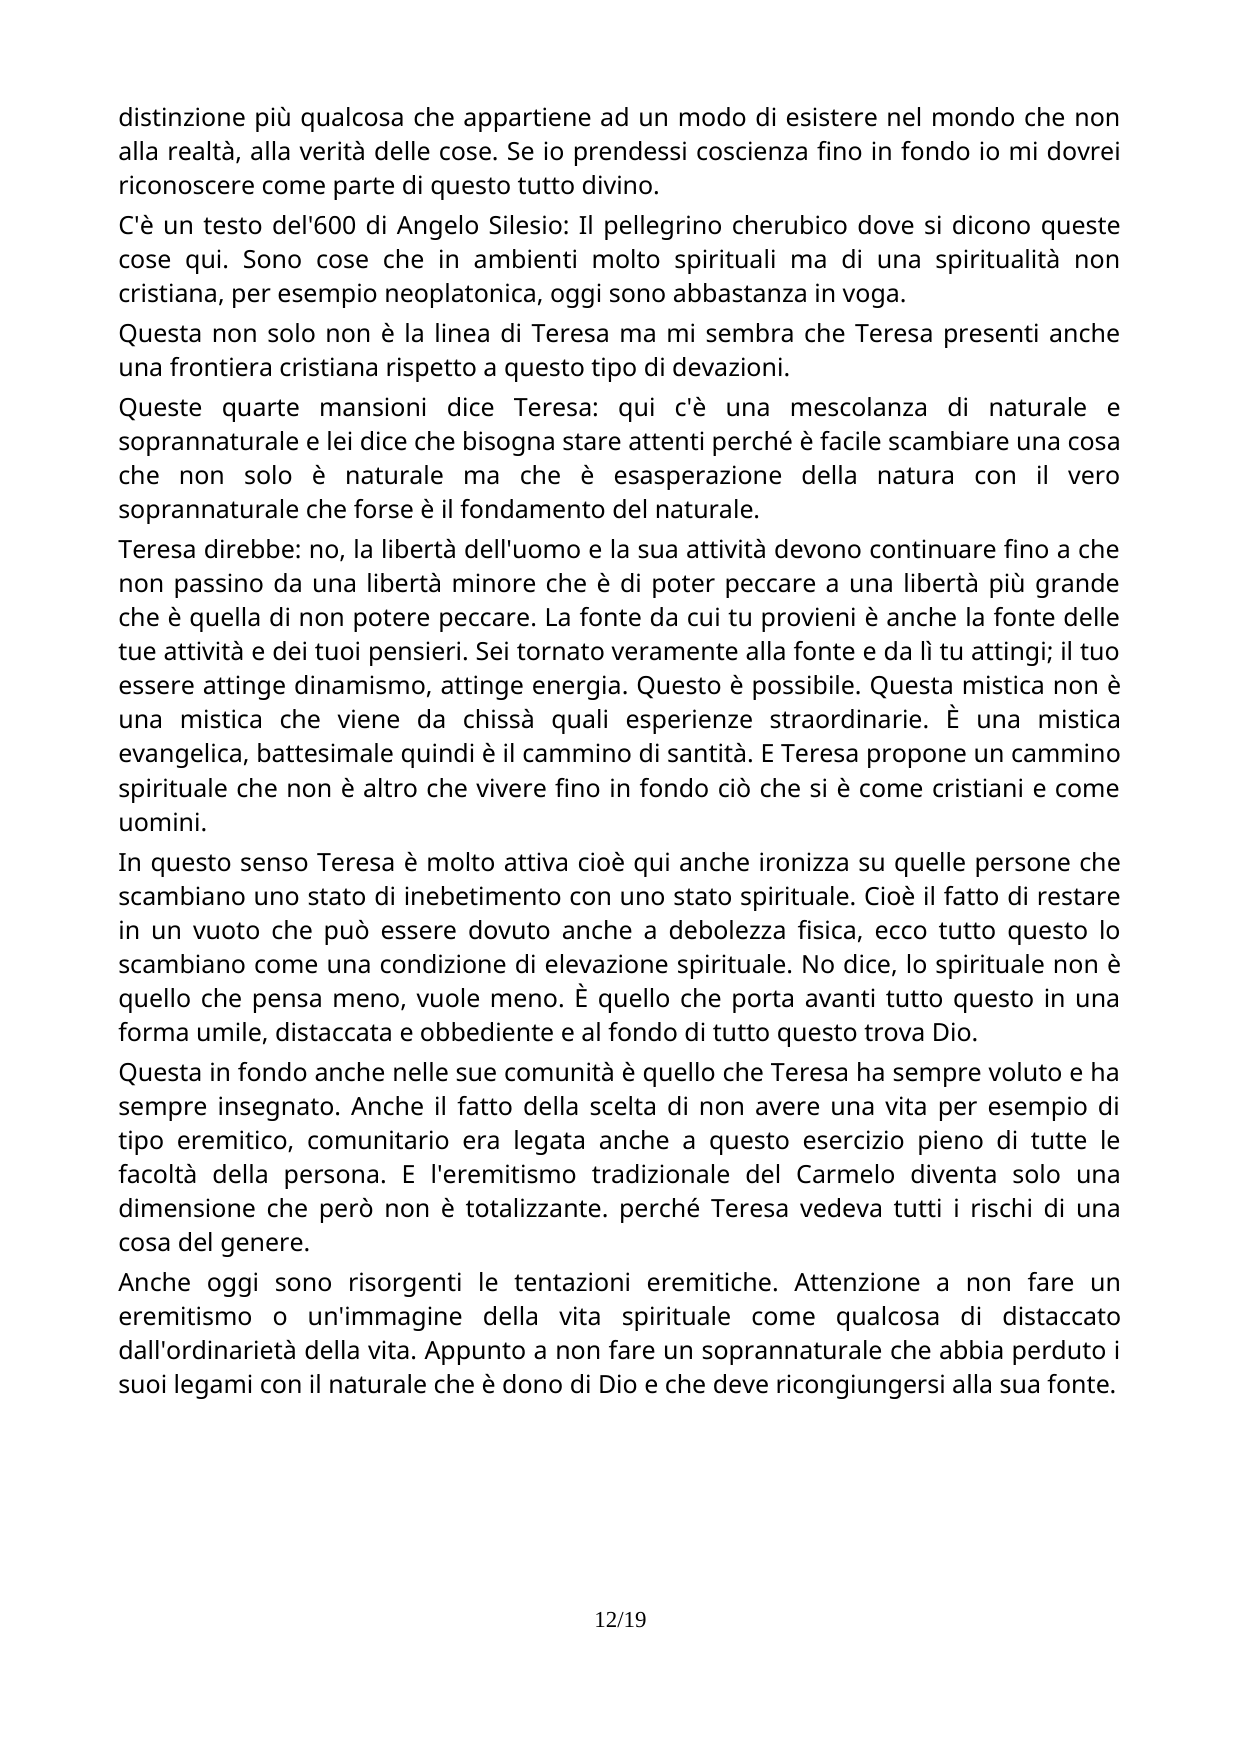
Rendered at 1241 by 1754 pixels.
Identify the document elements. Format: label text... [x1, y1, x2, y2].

text C'è un testo del'600 di Angelo Silesio: Il pellegrino cherubico dove si dicono queste cose qui. Sono cose che in ambienti molto spirituali ma di una spiritualità non cristiana, per esempio neoplatonica, oggi sono abbastanza in voga. [118, 207, 1122, 309]
text Anche oggi sono risorgenti le tentazioni eremitiche. Attenzione a non fare un eremitismo o un'immagine della vita spirituale come qualcosa di distaccato dall'ordinarietà della vita. Appunto a non fare un soprannaturale che abbia perduto i suoi legami con il naturale che è dono di Dio e che deve ricongiungersi alla sua fonte. [118, 1265, 1122, 1401]
text Teresa direbbe: no, la libertà dell'uomo e la sua attività devono continuare fino a che non passino da una libertà minore che è di poter peccare a una libertà più grande che è quella di non potere peccare. La fonte da cui tu provieni è anche la fonte delle tue attività e dei tuoi pensieri. Sei tornato veramente alla fonte e da lì tu attingi; il tuo essere attinge dinamismo, attinge energia. Questo è possibile. Questa mistica non è una mistica che viene da chissà quali esperienze straordinarie. È una mistica evangelica, battesimale quindi è il cammino di santità. E Teresa propone un cammino spirituale che non è altro che vivere fino in fondo ciò che si è come cristiani e come uomini. [118, 532, 1122, 838]
text In questo senso Teresa è molto attiva cioè qui anche ironizza su quelle persone che scambiano uno stato di inebetimento con uno stato spirituale. Cioè il fatto di restare in un vuoto che può essere dovuto anche a debolezza fisica, ecco tutto questo lo scambiano come una condizione di elevazione spirituale. No dice, lo spirituale non è quello che pensa meno, vuole meno. È quello che porta avanti tutto questo in una forma umile, distaccata e obbediente e al fondo di tutto questo trova Dio. [118, 844, 1122, 1049]
text Questa non solo non è la linea di Teresa ma mi sembra che Teresa presenti anche una frontiera cristiana rispetto a questo tipo di devazioni. [118, 316, 1122, 384]
text distinzione più qualcosa che appartiene ad un modo di esistere nel mondo che non alla realtà, alla verità delle cose. Se io prendessi coscienza fino in fondo io mi dovrei riconoscere come parte di questo tutto divino. [118, 99, 1122, 201]
text Queste quarte mansioni dice Teresa: qui c'è una mescolanza di naturale e soprannaturale e lei dice che bisogna stare attenti perché è facile scambiare una cosa che non solo è naturale ma che è esasperazione della natura con il vero soprannaturale che forse è il fondamento del naturale. [118, 389, 1122, 526]
text Questa in fondo anche nelle sue comunità è quello che Teresa ha sempre voluto e ha sempre insegnato. Anche il fatto della scelta di non avere una vita per esempio di tipo eremitico, comunitario era legata anche a questo esercizio pieno di tutte le facoltà della persona. E l'eremitismo tradizionale del Carmelo diventa solo una dimensione che però non è totalizzante. perché Teresa vedeva tutti i rischi di una cosa del genere. [118, 1054, 1122, 1259]
